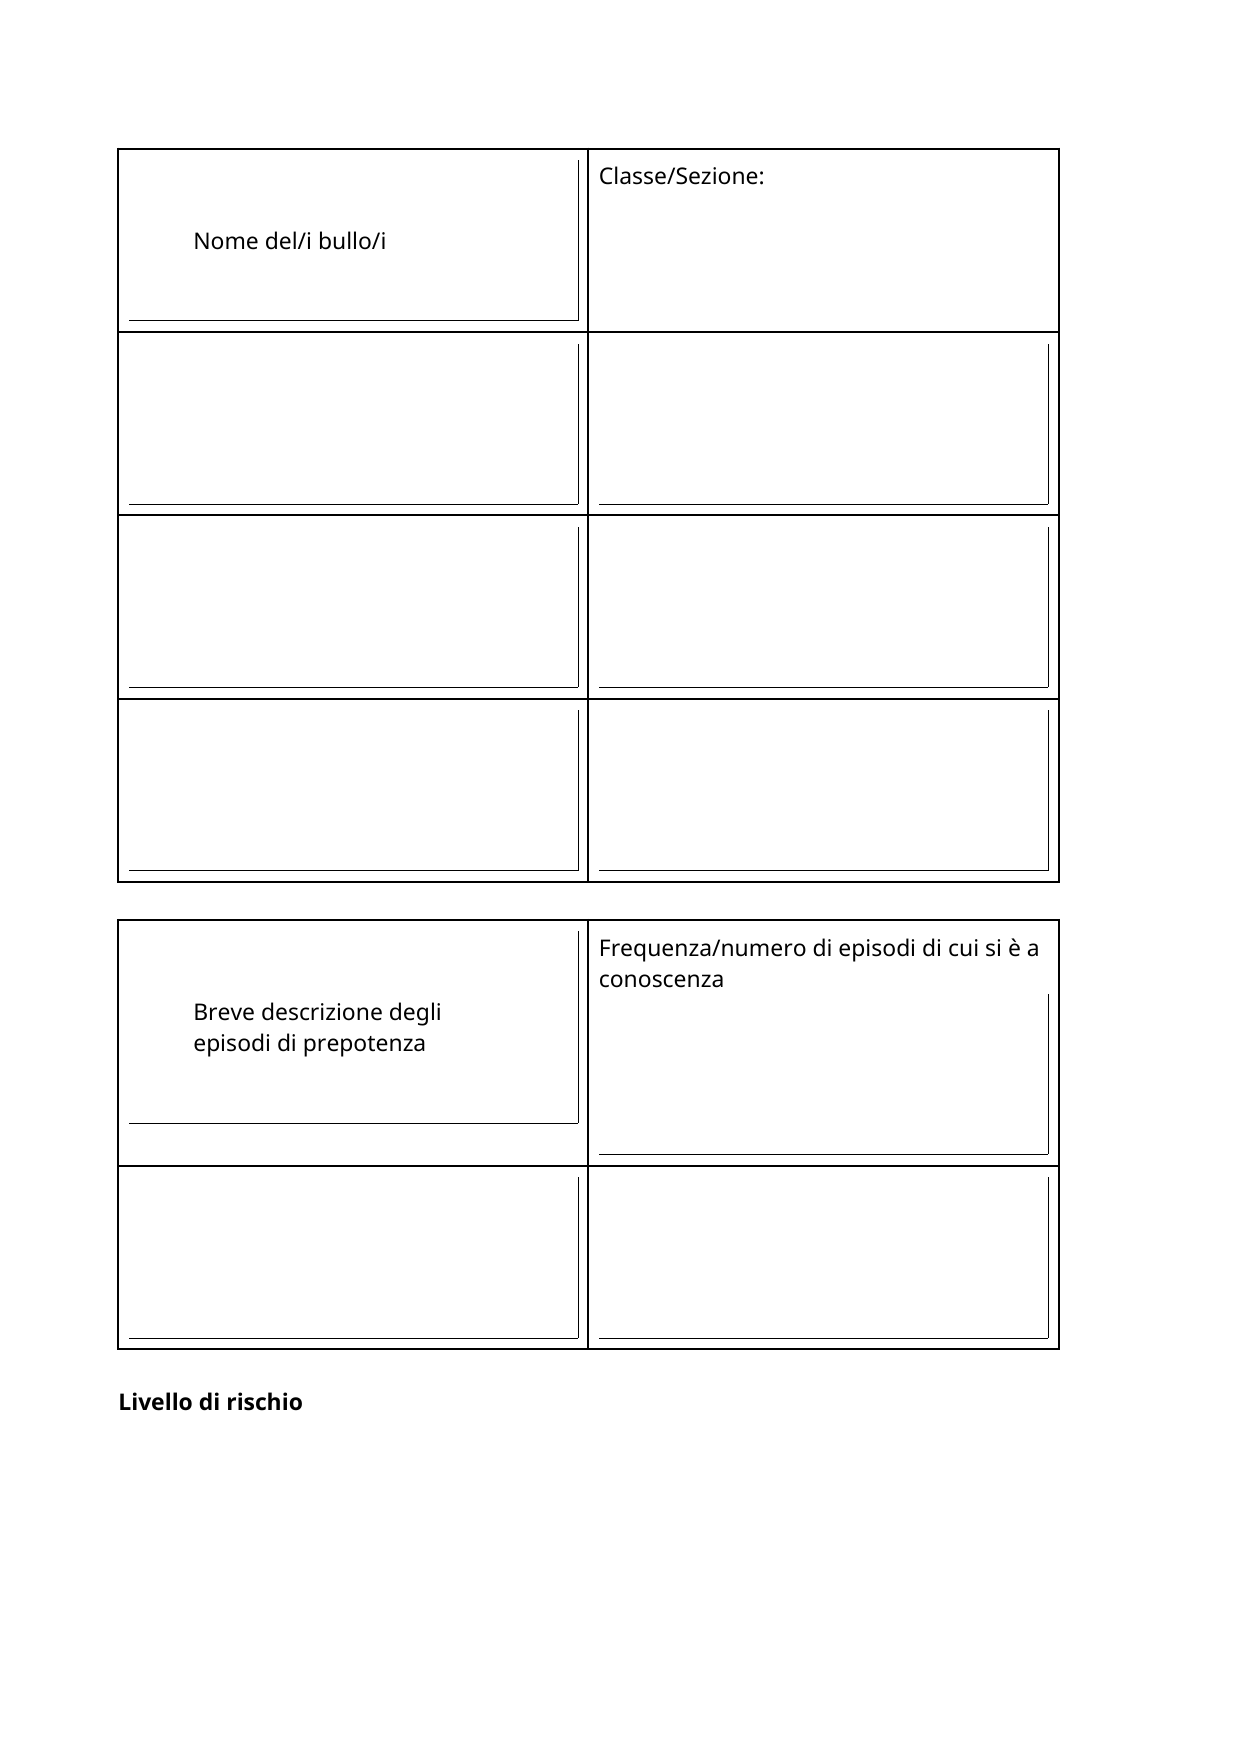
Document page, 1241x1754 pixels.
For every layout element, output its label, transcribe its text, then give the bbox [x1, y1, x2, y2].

table_cell [119, 333, 587, 514]
table_header Nome del/i bullo/i [119, 150, 587, 331]
table_header Frequenza/numero di episodi di cui si è a conoscenza [589, 921, 1058, 1165]
table_cell [589, 700, 1058, 881]
table_cell [589, 516, 1058, 698]
table_cell [589, 333, 1058, 514]
table_cell [589, 1167, 1058, 1348]
table_cell [119, 1167, 587, 1348]
table_header Classe/Sezione: [589, 150, 1058, 331]
table_cell [119, 700, 587, 881]
table_header Breve descrizione degli episodi di prepotenza [119, 921, 587, 1165]
text Livello di rischio [118, 1386, 1122, 1417]
table_cell [119, 516, 587, 698]
